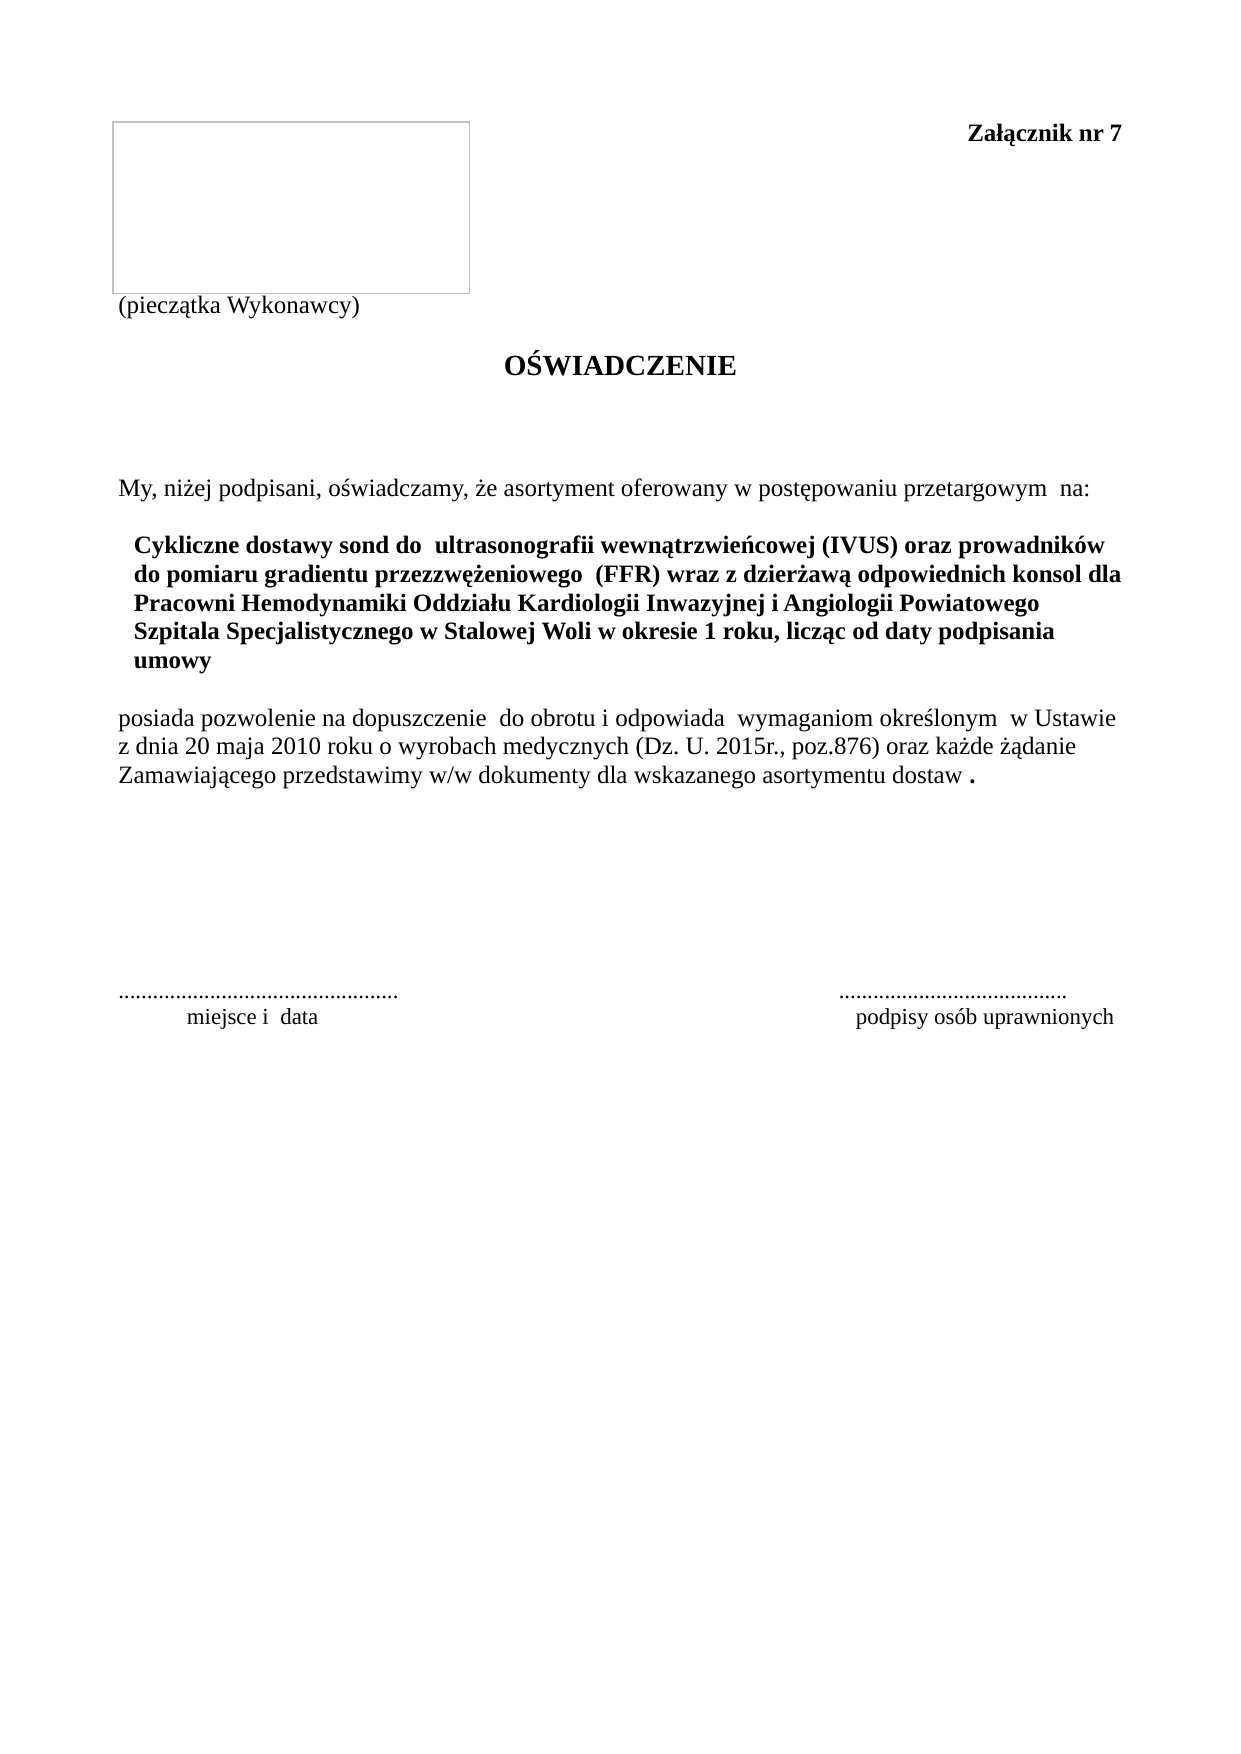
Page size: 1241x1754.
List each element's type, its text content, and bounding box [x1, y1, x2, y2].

text miejsce i data podpisy osób uprawnionych [118, 1003, 1122, 1030]
text posiada pozwolenie na dopuszczenie do obrotu i odpowiada wymaganiom określonym w Ustawie z dnia 20 maja 2010 roku o wyrobach medycznych (Dz. U. 2015r., poz.876) oraz każde żądanie Zamawiającego przedstawimy w/w dokumenty dla wskazanego asortymentu dostaw . [118, 703, 1122, 789]
text My, niżej podpisani, oświadczamy, że asortyment oferowany w postępowaniu przetargowym na: [118, 473, 1122, 501]
subtitle OŚWIADCZENIE [118, 348, 1122, 382]
text Załącznik nr 7 [118, 118, 1122, 147]
text (pieczątka Wykonawcy) [118, 291, 1122, 319]
text Cykliczne dostawy sond do ultrasonografii wewnątrzwieńcowej (IVUS) oraz prowadników do pomiaru gradientu przezzwężeniowego (FFR) wraz z dzierżawą odpowiednich konsol dla Pracowni Hemodynamiki Oddziału Kardiologii Inwazyjnej i Angiologii Powiatowego Szpitala Specjalistycznego w Stalowej Woli w okresie 1 roku, licząc od daty podpisania umowy [134, 530, 1122, 674]
text ................................................. ........................................ [118, 977, 1122, 1003]
